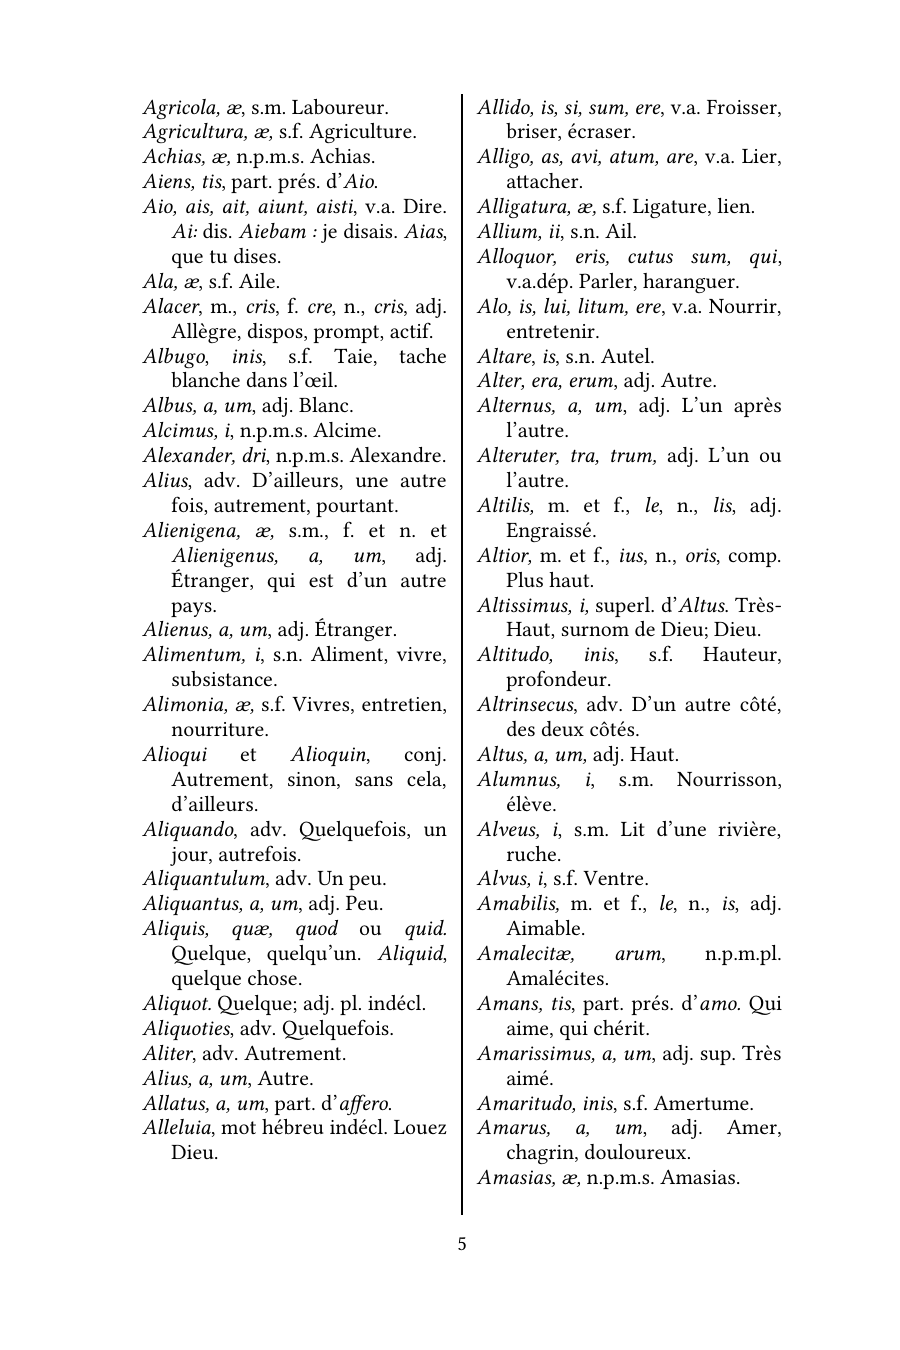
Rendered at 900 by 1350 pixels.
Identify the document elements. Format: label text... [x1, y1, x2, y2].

text Altus, a, um, adj. Haut. [476, 742, 782, 767]
text Alius, adv. D’ailleurs, une autre fois, autrement, pourtant. [142, 468, 447, 518]
text Alo, is, lui, litum, ere, v.a. Nourrir, entretenir. [476, 294, 782, 343]
text Aliter, adv. Autrement. [142, 1041, 447, 1065]
text Altare, is, s.n. Autel. [476, 343, 782, 368]
text Amabilis, m. et f., le, n., is, adj. Aimable. [476, 891, 782, 941]
text Altissimus, i, superl. d’Altus. Très-Haut, surnom de Dieu; Dieu. [476, 592, 782, 642]
text Altitudo, inis, s.f. Hauteur, profondeur. [476, 642, 782, 692]
text Alienus, a, um, adj. Étranger. [142, 617, 447, 642]
text Agricultura, æ, s.f. Agriculture. [142, 119, 447, 144]
text Amasias, æ, n.p.m.s. Amasias. [476, 1165, 782, 1190]
text Alligatura, æ, s.f. Ligature, lien. [476, 194, 782, 219]
text Albugo, inis, s.f. Taie, tache blanche dans l’œil. [142, 343, 447, 393]
text Allatus, a, um, part. d’affero. [142, 1090, 447, 1115]
text Altior, m. et f., ius, n., oris, comp. Plus haut. [476, 543, 782, 592]
text Alacer, m., cris, f. cre, n., cris, adj. Allègre, dispos, prompt, actif. [142, 294, 447, 343]
text Alvus, i, s.f. Ventre. [476, 866, 782, 891]
text Aliquis, quæ, quod ou quid. Quelque, quelqu’un. Aliquid, quelque chose. [142, 916, 447, 991]
text Allium, ii, s.n. Ail. [476, 219, 782, 244]
text Alligo, as, avi, atum, are, v.a. Lier, attacher. [476, 144, 782, 194]
text Amarus, a, um, adj. Amer, chagrin, douloureux. [476, 1115, 782, 1165]
text Aliquantus, a, um, adj. Peu. [142, 891, 447, 916]
text Alveus, i, s.m. Lit d’une rivière, ruche. [476, 816, 782, 866]
text Albus, a, um, adj. Blanc. [142, 393, 447, 418]
text Alimonia, æ, s.f. Vivres, entretien, nourriture. [142, 692, 447, 742]
text Alexander, dri, n.p.m.s. Alexandre. [142, 443, 447, 468]
text Alter, era, erum, adj. Autre. [476, 368, 782, 393]
text Aliquoties, adv. Quelquefois. [142, 1016, 447, 1041]
text Agricola, æ, s.m. Laboureur. [142, 94, 447, 119]
text Alius, a, um, Autre. [142, 1065, 447, 1090]
text Aliquantulum, adv. Un peu. [142, 866, 447, 891]
text Alienigena, æ, s.m., f. et n. et Alienigenus, a, um, adj. Étranger, qui est d’un autre pays. [142, 518, 447, 617]
text Achias, æ, n.p.m.s. Achias. [142, 144, 447, 169]
text Altrinsecus, adv. D’un autre côté, des deux côtés. [476, 692, 782, 742]
text Alteruter, tra, trum, adj. L’un ou l’autre. [476, 443, 782, 493]
text Amalecitæ, arum, n.p.m.pl. Amalécites. [476, 941, 782, 991]
text Amans, tis, part. prés. d’amo. Qui aime, qui chérit. [476, 991, 782, 1041]
text Alternus, a, um, adj. L’un après l’autre. [476, 393, 782, 443]
text Aiens, tis, part. prés. d’Aio. [142, 169, 447, 194]
text Alloquor, eris, cutus sum, qui, v.a.dép. Parler, haranguer. [476, 244, 782, 294]
text Alioqui et Alioquin, conj. Autrement, sinon, sans cela, d’ailleurs. [142, 742, 447, 816]
text Ala, æ, s.f. Aile. [142, 269, 447, 294]
text Alimentum, i, s.n. Aliment, vivre, subsistance. [142, 642, 447, 692]
text Amarissimus, a, um, adj. sup. Très aimé. [476, 1041, 782, 1090]
text Aliquando, adv. Quelquefois, un jour, autrefois. [142, 816, 447, 866]
text Amaritudo, inis, s.f. Amertume. [476, 1090, 782, 1115]
text Altilis, m. et f., le, n., lis, adj. Engraissé. [476, 493, 782, 543]
text Alumnus, i, s.m. Nourrisson, élève. [476, 767, 782, 816]
text Allido, is, si, sum, ere, v.a. Froisser, briser, écraser. [476, 94, 782, 144]
text Alcimus, i, n.p.m.s. Alcime. [142, 418, 447, 443]
text Alleluia, mot hébreu indécl. Louez Dieu. [142, 1115, 447, 1165]
text Aio, ais, ait, aiunt, aisti, v.a. Dire. Ai: dis. Aiebam : je disais. Aias, que tu dises. [142, 194, 447, 269]
text Aliquot. Quelque; adj. pl. indécl. [142, 991, 447, 1016]
